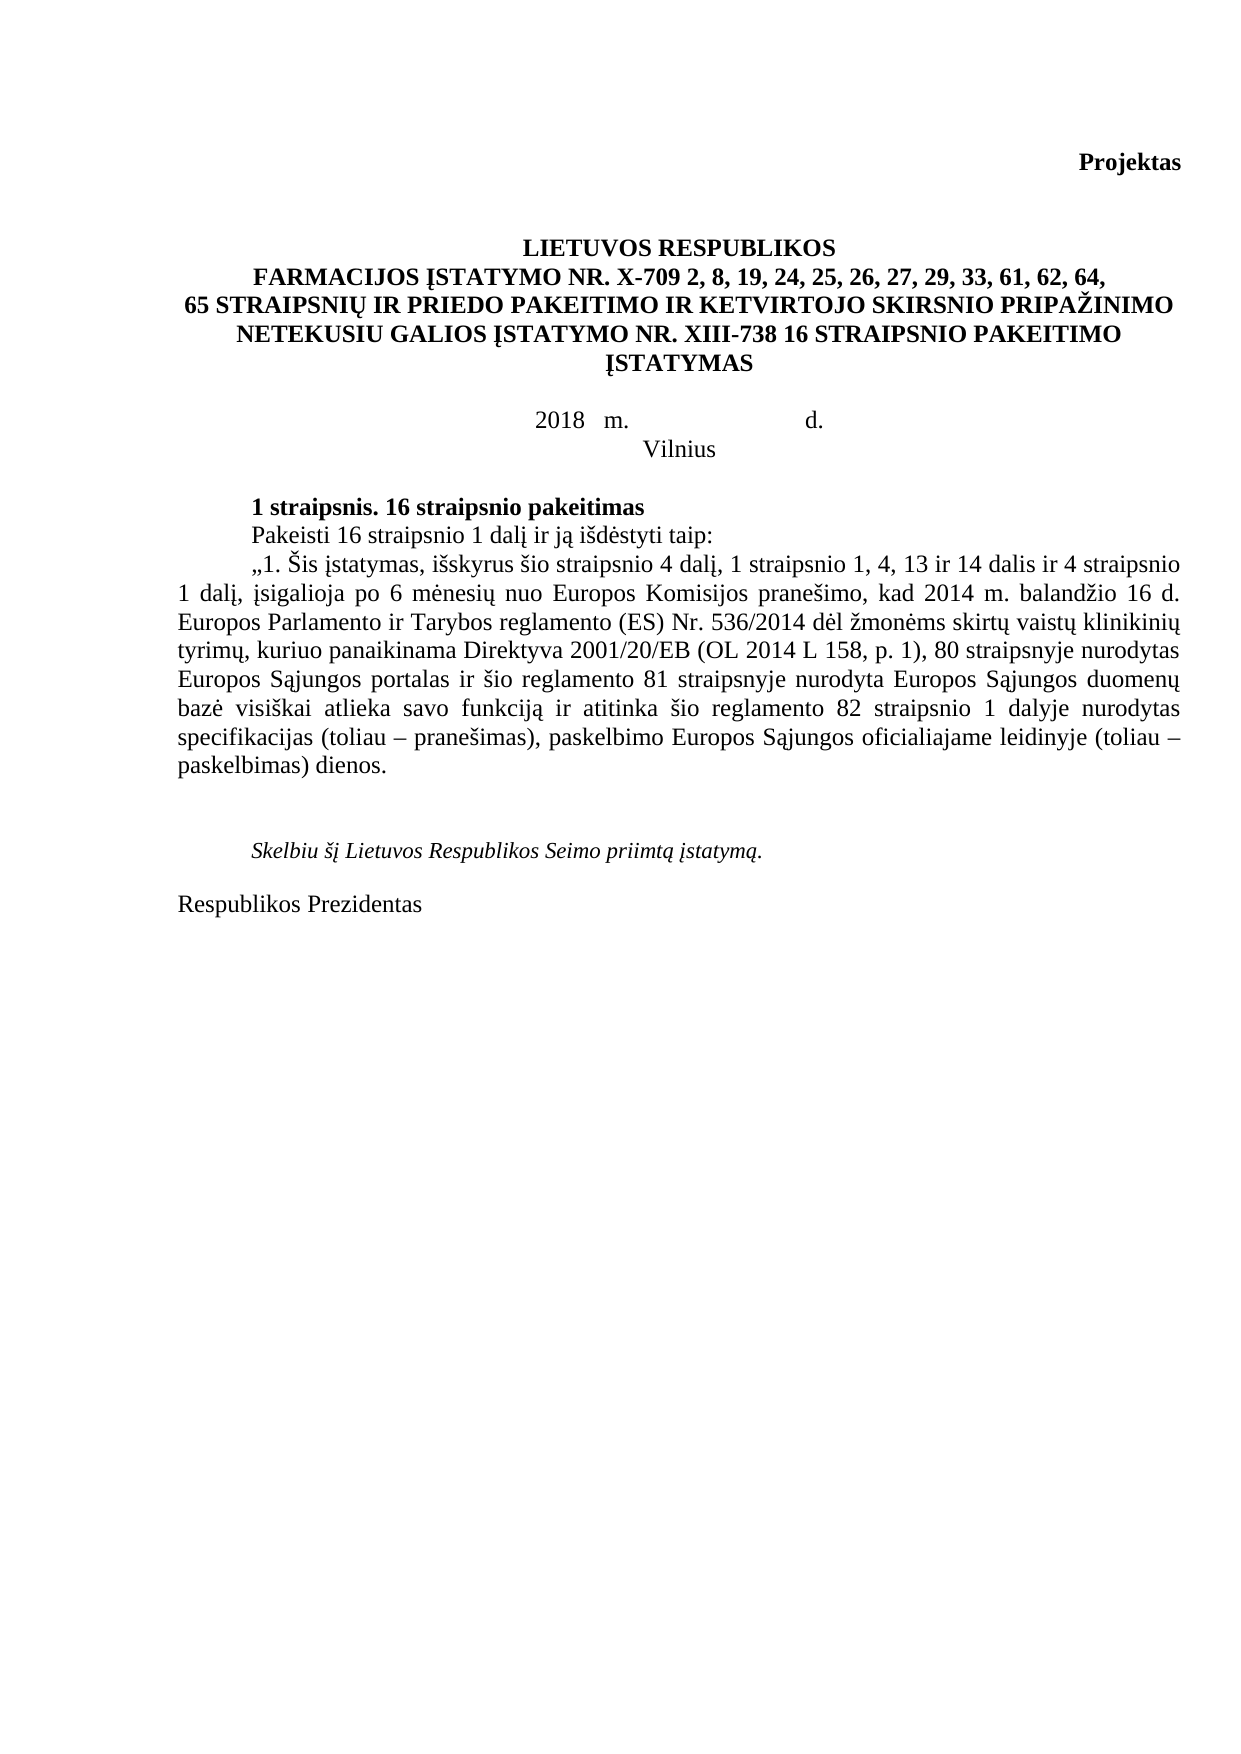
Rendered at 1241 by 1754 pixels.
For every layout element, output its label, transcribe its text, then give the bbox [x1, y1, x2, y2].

text FARMACIJOS ĮSTATYMO NR. X-709 2, 8, 19, 24, 25, 26, 27, 29, 33, 61, 62, 64, 65 STRAIPSNIŲ IR PRIEDO PAKEITIMO IR KETVIRTOJO SKIRSNIO PRIPAŽINIMO NETEKUSIU GALIOS ĮSTATYMO NR. XIII-738 16 STRAIPSNIO PAKEITIMO ĮSTATYMAS [177, 262, 1181, 377]
text Skelbiu šį Lietuvos Respublikos Seimo priimtą įstatymą. [177, 837, 1181, 863]
text Projektas [945, 147, 1181, 176]
text 1 straipsnis. 16 straipsnio pakeitimas [177, 492, 1181, 521]
text Vilnius [177, 434, 1181, 463]
text LIETUVOS RESPUBLIKOS [177, 233, 1181, 262]
text Pakeisti 16 straipsnio 1 dalį ir ją išdėstyti taip: [177, 521, 1181, 549]
text Respublikos Prezidentas [177, 889, 1181, 917]
text „1. Šis įstatymas, išskyrus šio straipsnio 4 dalį, 1 straipsnio 1, 4, 13 ir 14 dalis ir 4 straipsnio 1 dalį, įsigalioja po 6 mėnesių nuo Europos Komisijos pranešimo, kad 2014 m. balandžio 16 d. Europos Parlamento ir Tarybos reglamento (ES) Nr. 536/2014 dėl žmonėms skirtų vaistų klinikinių tyrimų, kuriuo panaikinama Direktyva 2001/20/EB (OL 2014 L 158, p. 1), 80 straipsnyje nurodytas Europos Sąjungos portalas ir šio reglamento 81 straipsnyje nurodyta Europos Sąjungos duomenų bazė visiškai atlieka savo funkciją ir atitinka šio reglamento 82 straipsnio 1 dalyje nurodytas specifikacijas (toliau – pranešimas), paskelbimo Europos Sąjungos oficialiajame leidinyje (toliau – paskelbimas) dienos. [177, 549, 1181, 779]
text 2018 m. d. [177, 406, 1181, 434]
